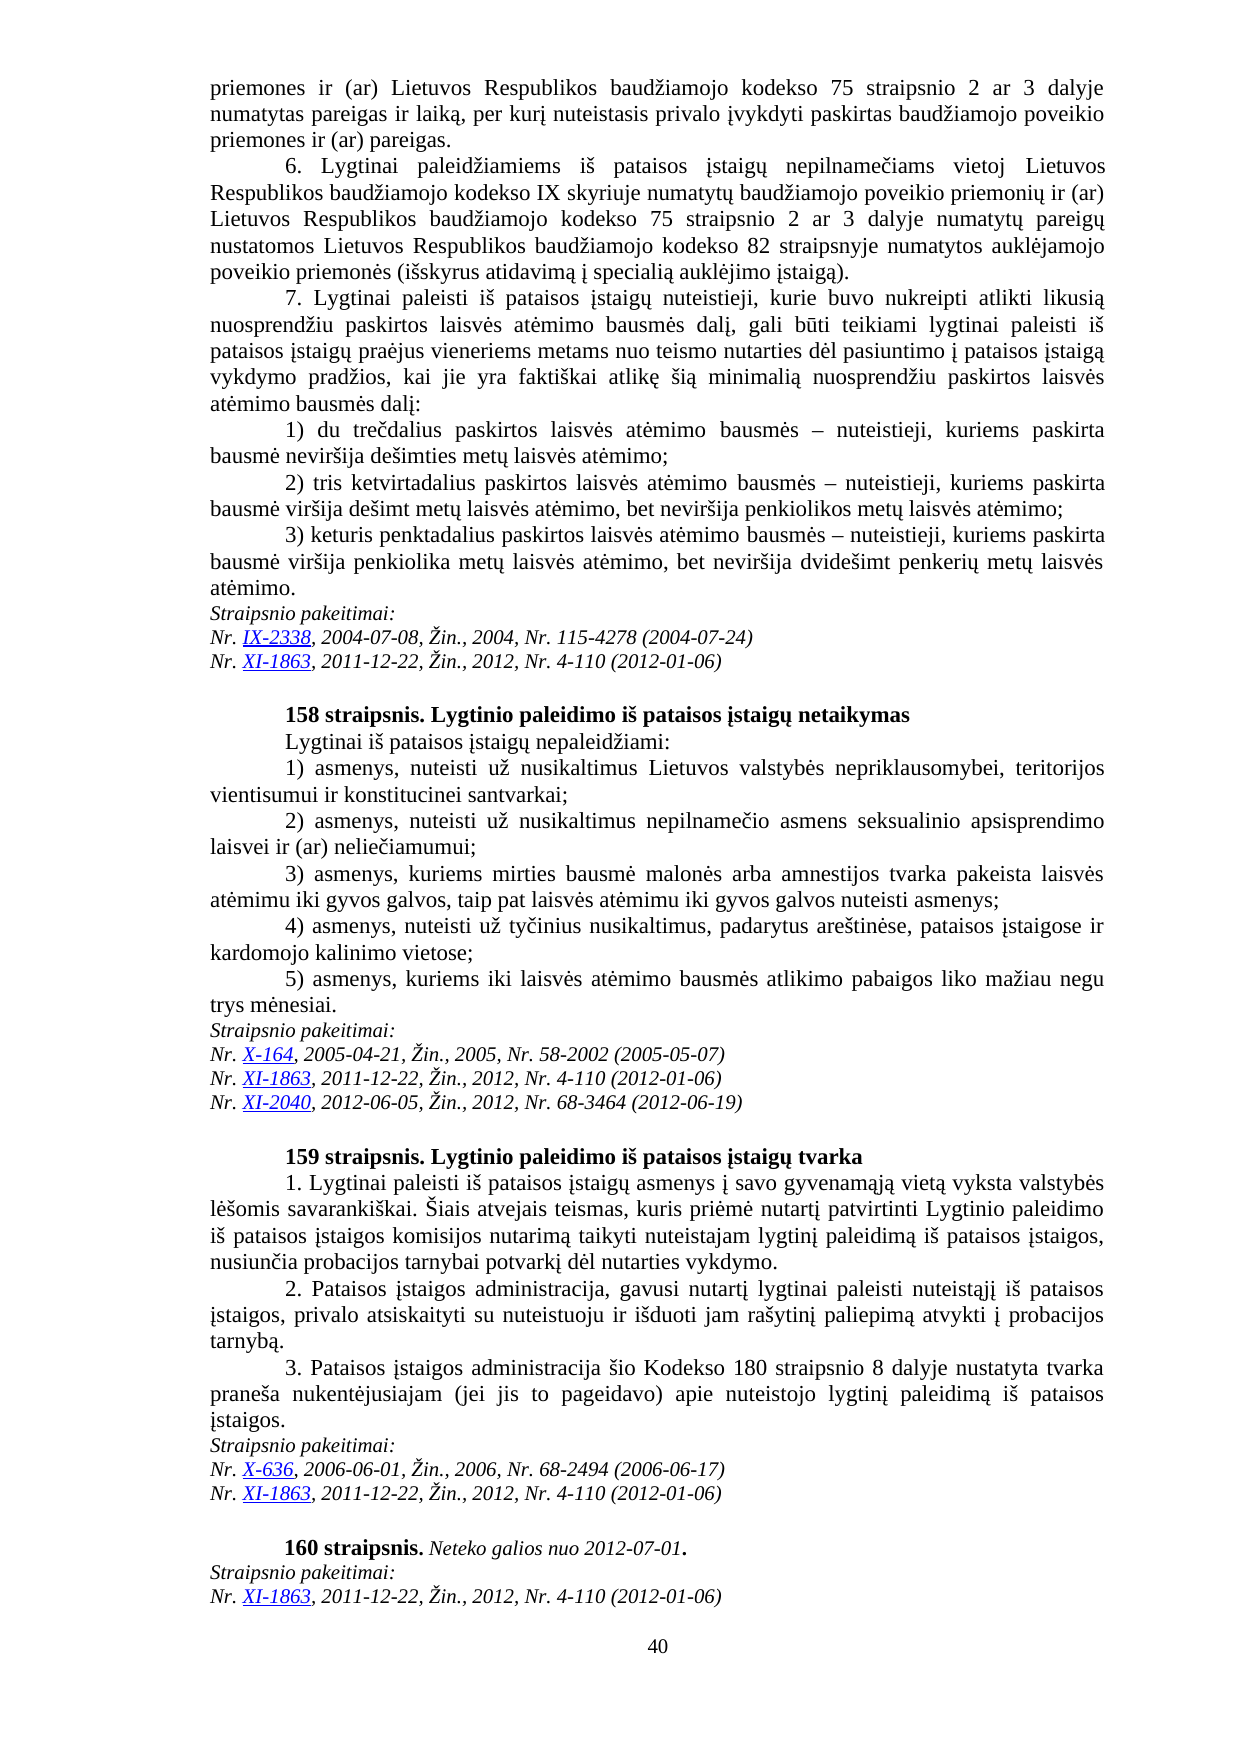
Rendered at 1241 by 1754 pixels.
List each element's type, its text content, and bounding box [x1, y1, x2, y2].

text 3) asmenys, kuriems mirties bausmė malonės arba amnestijos tvarka pakeista laisvės atėmimu iki gyvos galvos, taip pat laisvės atėmimu iki gyvos galvos nuteisti asmenys; [210, 860, 1106, 912]
text Lygtinai iš pataisos įstaigų nepaleidžiami: [210, 728, 1106, 754]
text priemones ir (ar) Lietuvos Respublikos baudžiamojo kodekso 75 straipsnio 2 ar 3 dalyje numatytas pareigas ir laiką, per kurį nuteistasis privalo įvykdyti paskirtas baudžiamojo poveikio priemones ir (ar) pareigas. [210, 73, 1106, 153]
text 2. Pataisos įstaigos administracija, gavusi nutartį lygtinai paleisti nuteistąjį iš pataisos įstaigos, privalo atsiskaityti su nuteistuoju ir išduoti jam rašytinį paliepimą atvykti į probacijos tarnybą. [210, 1274, 1106, 1354]
text Nr. X-164, 2005-04-21, Žin., 2005, Nr. 58-2002 (2005-05-07) [210, 1042, 1106, 1066]
text Straipsnio pakeitimai: [210, 1018, 1106, 1042]
text 1) asmenys, nuteisti už nusikaltimus Lietuvos valstybės nepriklausomybei, teritorijos vientisumui ir konstitucinei santvarkai; [210, 754, 1106, 807]
text Straipsnio pakeitimai: [210, 1433, 1106, 1457]
text Nr. XI-2040, 2012-06-05, Žin., 2012, Nr. 68-3464 (2012-06-19) [210, 1090, 1106, 1114]
text Nr. IX-2338, 2004-07-08, Žin., 2004, Nr. 115-4278 (2004-07-24) [210, 625, 1106, 649]
text 2) tris ketvirtadalius paskirtos laisvės atėmimo bausmės – nuteistieji, kuriems paskirta bausmė viršija dešimt metų laisvės atėmimo, bet neviršija penkiolikos metų laisvės atėmimo; [210, 469, 1106, 522]
text Straipsnio pakeitimai: [210, 601, 1106, 625]
text Nr. XI-1863, 2011-12-22, Žin., 2012, Nr. 4-110 (2012-01-06) [210, 1481, 1106, 1505]
text Nr. XI-1863, 2011-12-22, Žin., 2012, Nr. 4-110 (2012-01-06) [210, 649, 1106, 673]
text 4) asmenys, nuteisti už tyčinius nusikaltimus, padarytus areštinėse, pataisos įstaigose ir kardomojo kalinimo vietose; [210, 912, 1106, 965]
text 1) du trečdalius paskirtos laisvės atėmimo bausmės – nuteistieji, kuriems paskirta bausmė neviršija dešimties metų laisvės atėmimo; [210, 416, 1106, 469]
text Nr. X-636, 2006-06-01, Žin., 2006, Nr. 68-2494 (2006-06-17) [210, 1457, 1106, 1481]
text 3) keturis penktadalius paskirtos laisvės atėmimo bausmės – nuteistieji, kuriems paskirta bausmė viršija penkiolika metų laisvės atėmimo, bet neviršija dvidešimt penkerių metų laisvės atėmimo. [210, 522, 1106, 601]
text 160 straipsnis. Neteko galios nuo 2012-07-01. [210, 1534, 1106, 1560]
text 158 straipsnis. Lygtinio paleidimo iš pataisos įstaigų netaikymas [210, 702, 1106, 728]
text 6. Lygtinai paleidžiamiems iš pataisos įstaigų nepilnamečiams vietoj Lietuvos Respublikos baudžiamojo kodekso IX skyriuje numatytų baudžiamojo poveikio priemonių ir (ar) Lietuvos Respublikos baudžiamojo kodekso 75 straipsnio 2 ar 3 dalyje numatytų pareigų nustatomos Lietuvos Respublikos baudžiamojo kodekso 82 straipsnyje numatytos auklėjamojo poveikio priemonės (išskyrus atidavimą į specialią auklėjimo įstaigą). [210, 153, 1106, 284]
text Nr. XI-1863, 2011-12-22, Žin., 2012, Nr. 4-110 (2012-01-06) [210, 1066, 1106, 1090]
text Nr. XI-1863, 2011-12-22, Žin., 2012, Nr. 4-110 (2012-01-06) [210, 1584, 1106, 1608]
text 3. Pataisos įstaigos administracija šio Kodekso 180 straipsnio 8 dalyje nustatyta tvarka praneša nukentėjusiajam (jei jis to pageidavo) apie nuteistojo lygtinį paleidimą iš pataisos įstaigos. [210, 1354, 1106, 1433]
text 2) asmenys, nuteisti už nusikaltimus nepilnamečio asmens seksualinio apsisprendimo laisvei ir (ar) neliečiamumui; [210, 807, 1106, 860]
text 7. Lygtinai paleisti iš pataisos įstaigų nuteistieji, kurie buvo nukreipti atlikti likusią nuosprendžiu paskirtos laisvės atėmimo bausmės dalį, gali būti teikiami lygtinai paleisti iš pataisos įstaigų praėjus vieneriems metams nuo teismo nutarties dėl pasiuntimo į pataisos įstaigą vykdymo pradžios, kai jie yra faktiškai atlikę šią minimalią nuosprendžiu paskirtos laisvės atėmimo bausmės dalį: [210, 284, 1106, 416]
text Straipsnio pakeitimai: [210, 1560, 1106, 1584]
text 5) asmenys, kuriems iki laisvės atėmimo bausmės atlikimo pabaigos liko mažiau negu trys mėnesiai. [210, 965, 1106, 1018]
text 1. Lygtinai paleisti iš pataisos įstaigų asmenys į savo gyvenamąją vietą vyksta valstybės lėšomis savarankiškai. Šiais atvejais teismas, kuris priėmė nutartį patvirtinti Lygtinio paleidimo iš pataisos įstaigos komisijos nutarimą taikyti nuteistajam lygtinį paleidimą iš pataisos įstaigos, nusiunčia probacijos tarnybai potvarkį dėl nutarties vykdymo. [210, 1169, 1106, 1274]
text 159 straipsnis. Lygtinio paleidimo iš pataisos įstaigų tvarka [210, 1143, 1106, 1169]
